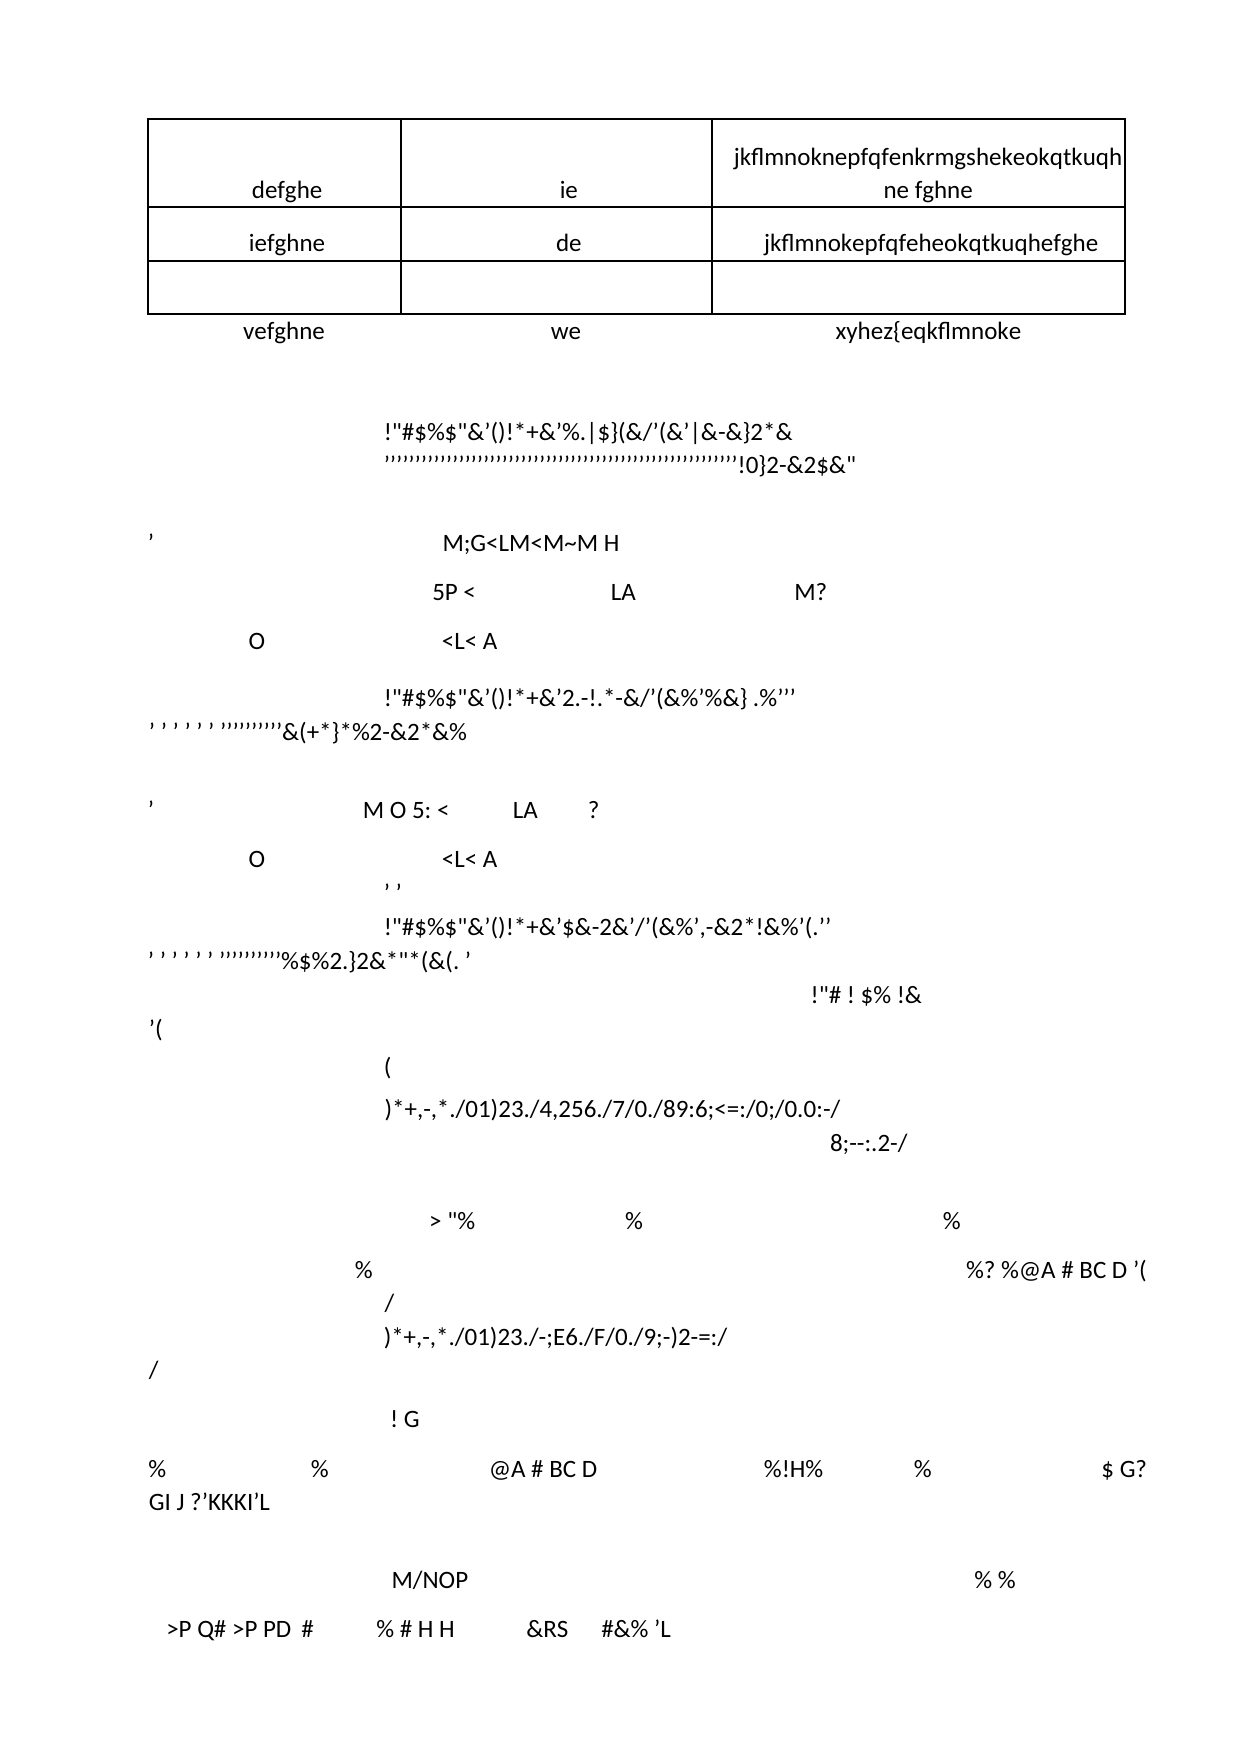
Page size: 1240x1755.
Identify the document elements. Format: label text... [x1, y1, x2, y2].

table_cell de [402, 208, 711, 260]
table_cell iefghne [149, 208, 400, 260]
text !"#$%$"&’()!*+&’$&-2&’/’(&%’,-&2*!&%’(.’’ [383, 911, 1147, 942]
text ’ M O 5: < LA ? [148, 794, 878, 825]
text M/NOP % % [148, 1564, 1147, 1595]
text / [149, 1354, 1147, 1385]
text ’ M;G<LM<M~M H [148, 527, 1147, 558]
text ’’’’’’’’’’’’’’’’’’’’’’’’’’’’’’’’’’’’’’’’’’’’’’’’’’’’’’’’’!0}2-&2$&" [383, 449, 1147, 480]
text )*+,-,*./01)23./-;E6./F/0./9;-)2-=:/ [383, 1321, 1147, 1351]
table_cell jkflmnokepfqfeheokqtkuqhefghe [713, 208, 1124, 260]
text !"#$%$"&’()!*+&’%.|$}(&/’(&’|&-&}2*& [383, 416, 1147, 446]
text >P Q# >P PD # % # H H &RS #&% ’L [166, 1613, 1147, 1644]
text !"#$%$"&’()!*+&’2.-!.*-&/’(&%’%&} .%’’’ [383, 683, 1147, 713]
table_cell defghe [149, 120, 400, 206]
text ’( [149, 1013, 1147, 1043]
text GI J ?’KKKI’L [149, 1487, 1147, 1517]
table_cell jkflmnoknepfqfenkrmgshekeokqtkuqhne fghne [713, 120, 1124, 206]
text > "% % % [148, 1205, 1147, 1236]
text ’ ’ ’ ’ ’ ’ ’’’’’’’’’’%$%2.}2&*"*(&(. ’ [148, 945, 1064, 976]
text / [384, 1287, 1147, 1317]
table_cell [713, 262, 1124, 313]
text )*+,-,*./01)23./4,256./7/0./89:6;<=:/0;/0.0:-/ [384, 1093, 1147, 1124]
text ’ ’ ’ ’ ’ ’ ’’’’’’’’’’&(+*}*%2-&2*&% [149, 716, 1147, 747]
text O <L< A [148, 844, 1147, 874]
text vefghne we xyhez{eqkflmnoke [148, 315, 1147, 346]
text % %? %@A # BC D ’( [148, 1254, 1147, 1285]
text !"# ! $% !& [148, 979, 1147, 1009]
text ! G [384, 1404, 1147, 1434]
text ( [383, 1051, 1147, 1081]
table_cell [149, 262, 400, 313]
text ’ ’ [383, 877, 432, 908]
text 5P < LA M? [148, 576, 1147, 607]
text % % @A # BC D %!H% % $ G? [148, 1453, 1147, 1483]
table_cell ie [402, 120, 711, 206]
table_cell [402, 262, 711, 313]
text 8;--:.2-/ [590, 1127, 1147, 1158]
text O <L< A [148, 625, 1147, 656]
